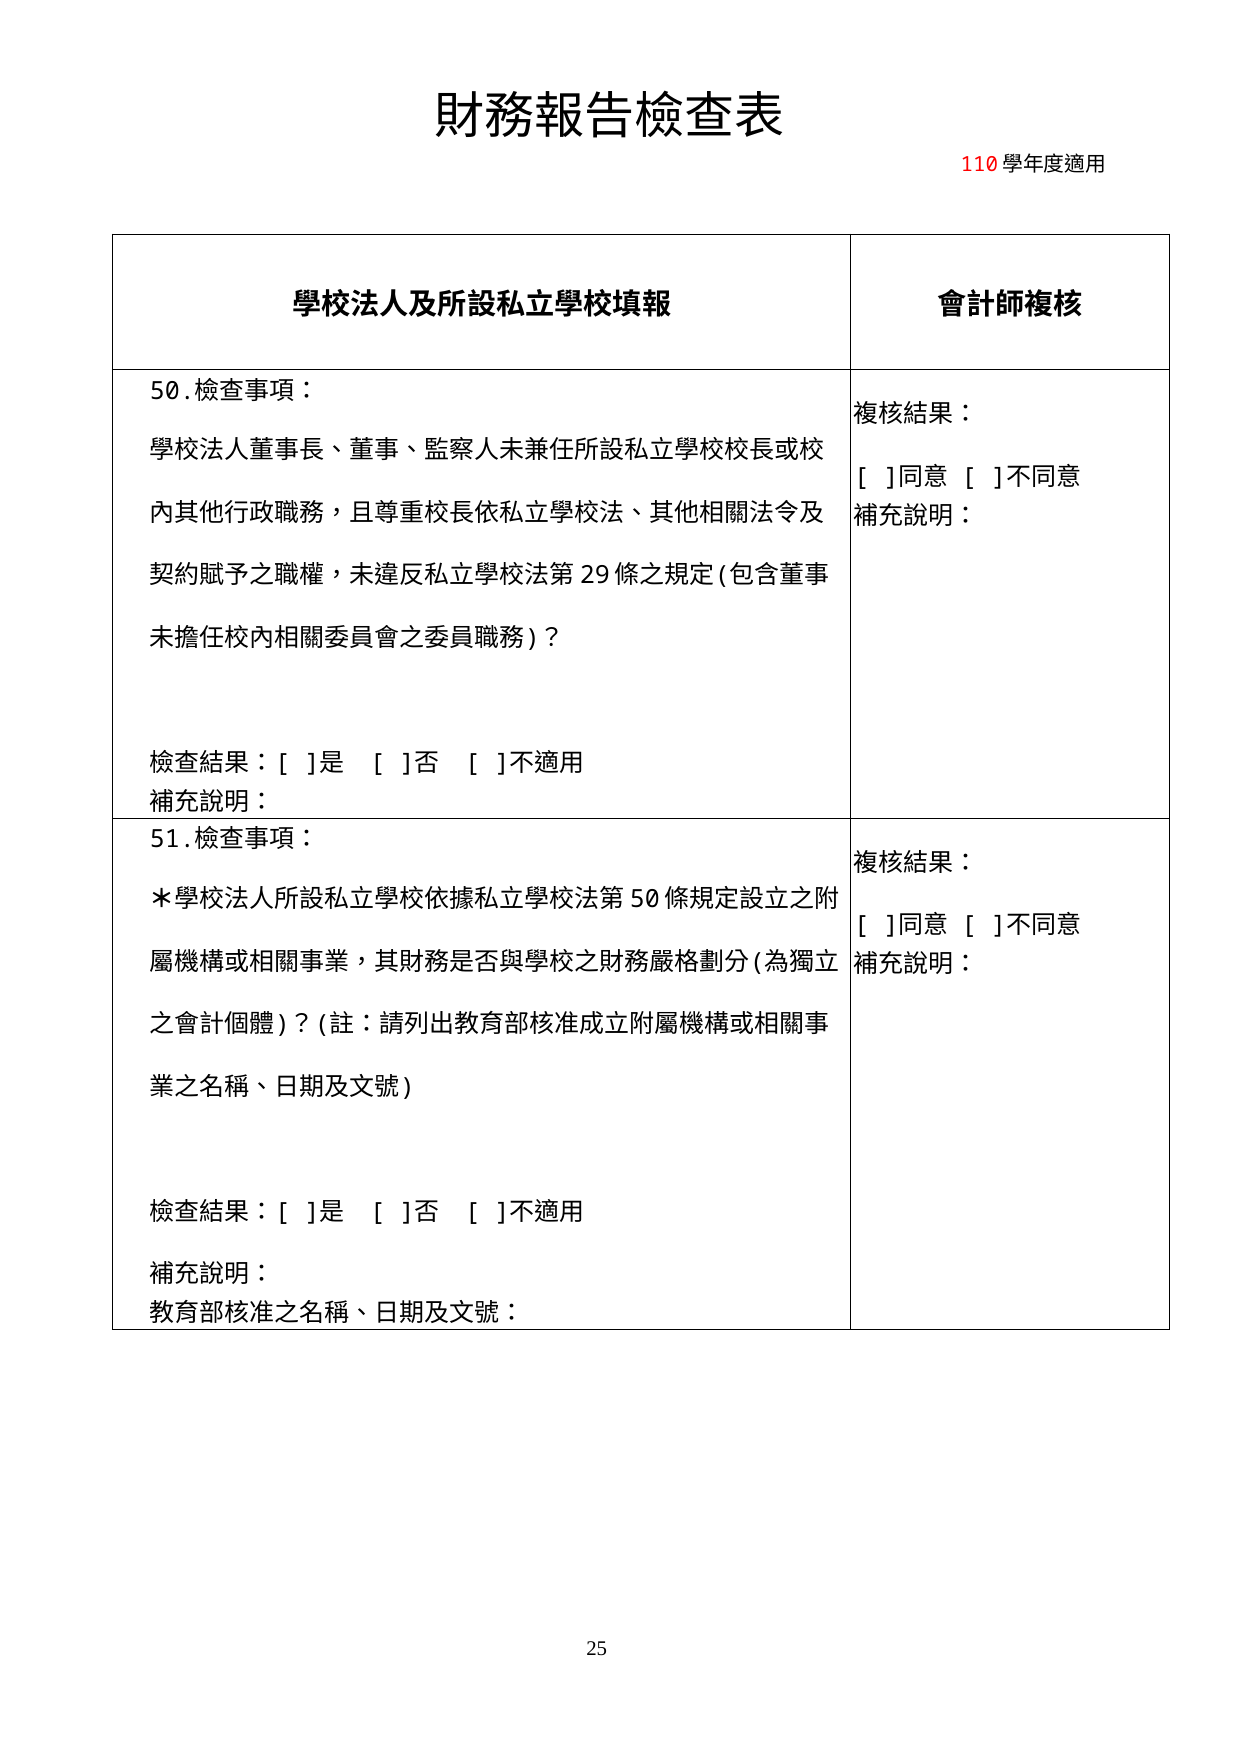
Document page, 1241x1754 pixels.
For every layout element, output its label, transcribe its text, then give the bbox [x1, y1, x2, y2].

table_cell 複核結果： [ ]同意 [ ]不同意 補充說明： [851, 819, 1169, 1329]
table_cell 複核結果： [ ]同意 [ ]不同意 補充說明： [851, 370, 1169, 818]
table_header 會計師複核 [851, 235, 1169, 369]
table_cell 51.檢查事項： ＊學校法人所設私立學校依據私立學校法第50條規定設立之附屬機構或相關事業，其財務是否與學校之財務嚴格劃分(為獨立之會計個體)？(註：請列出教育部核准成立附屬機構或相關事業之名稱、日期及文號) 檢查結果：[ ]是 [ ]否 [ ]不適用 補充說明： 教育部核准之名稱、日期及文號： [113, 819, 850, 1329]
table_header 學校法人及所設私立學校填報 [113, 235, 850, 369]
table_cell 50.檢查事項： 學校法人董事長、董事、監察人未兼任所設私立學校校長或校內其他行政職務，且尊重校長依私立學校法、其他相關法令及契約賦予之職權，未違反私立學校法第29條之規定(包含董事未擔任校內相關委員會之委員職務)？ 檢查結果：[ ]是 [ ]否 [ ]不適用 補充說明： [113, 370, 850, 818]
